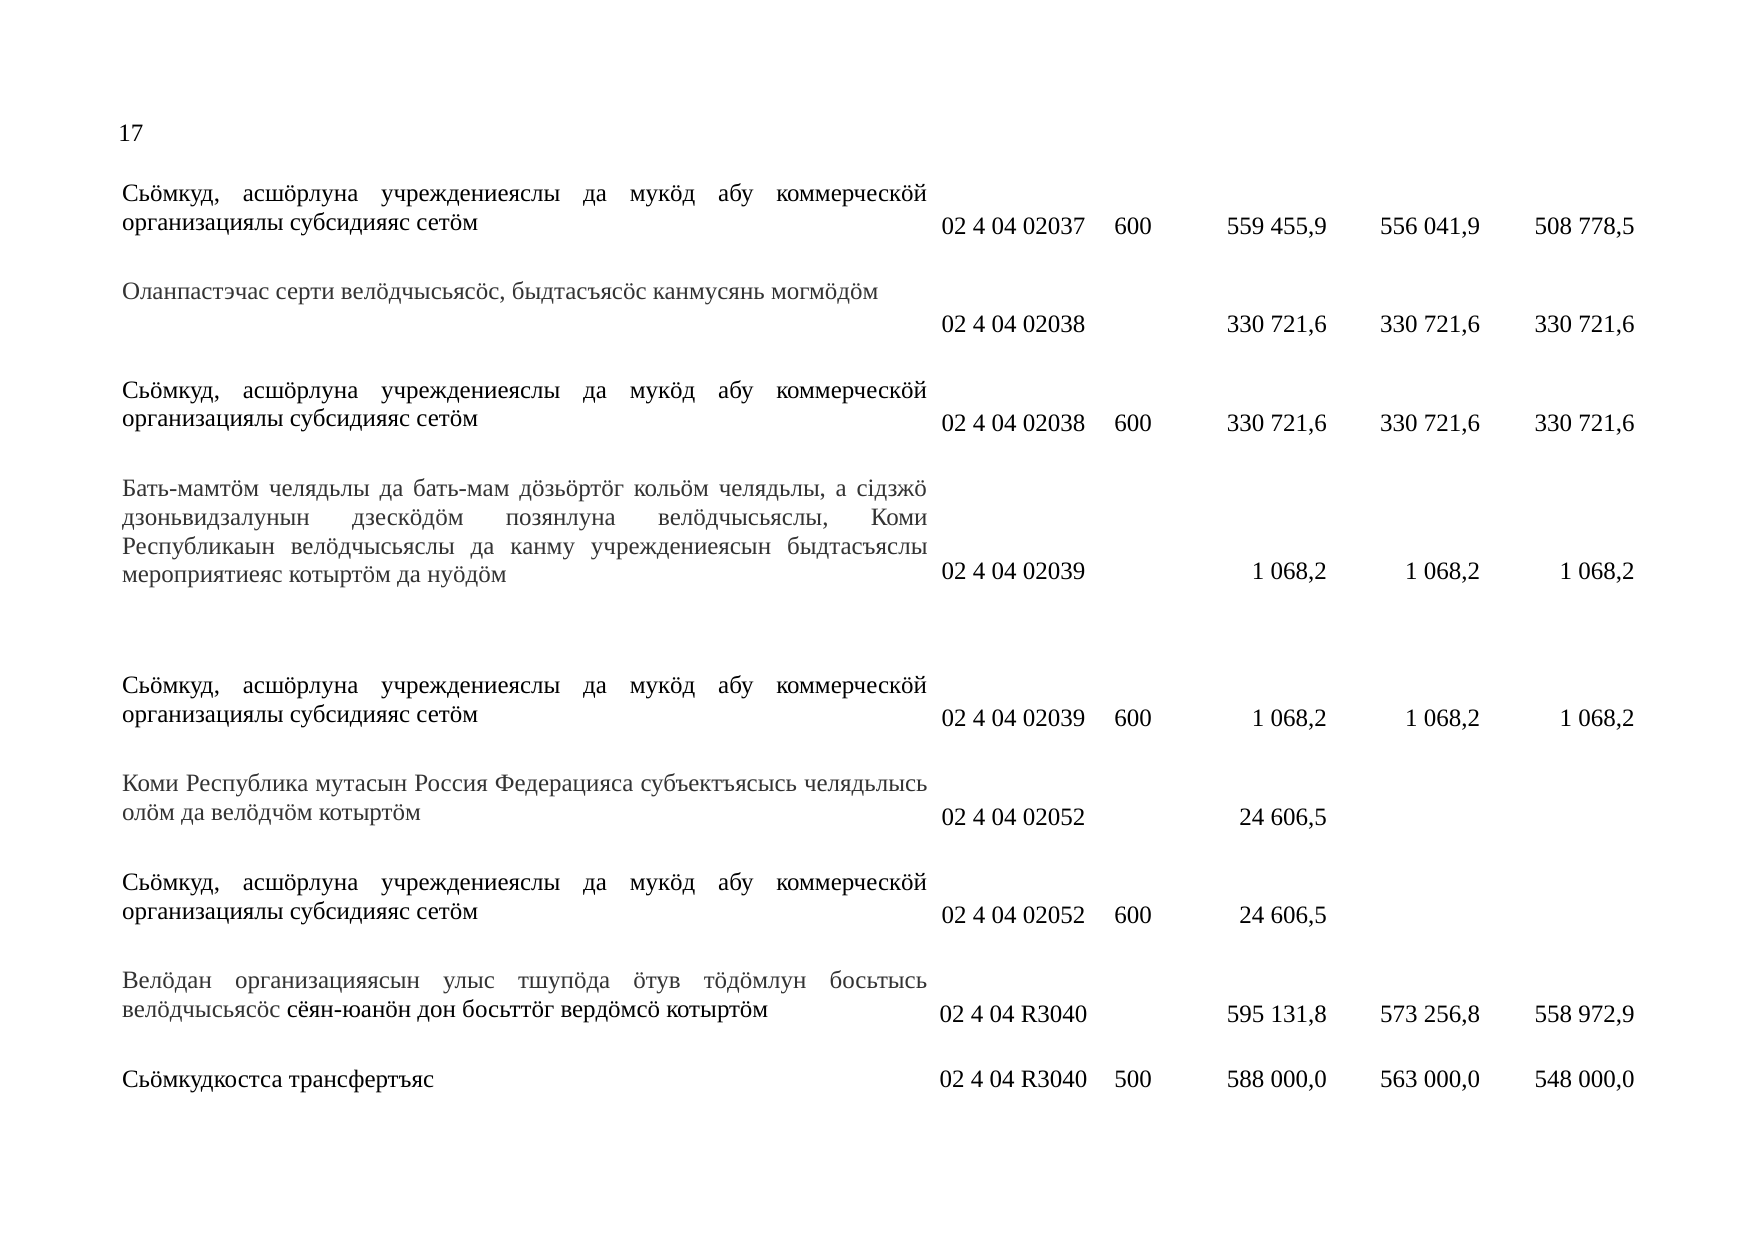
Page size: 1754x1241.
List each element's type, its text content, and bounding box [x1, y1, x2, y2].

table_cell 02 4 04 02037 [930, 176, 1097, 275]
table_cell 595 131,8 [1169, 964, 1328, 1062]
table_cell 548 000,0 [1481, 1062, 1636, 1095]
table_cell 330 721,6 [1481, 373, 1636, 472]
table_cell 600 [1097, 176, 1169, 275]
table_cell 1 068,2 [1481, 472, 1636, 668]
table_cell 330 721,6 [1481, 275, 1636, 373]
table_cell Оланпастэчас серти велӧдчысьясӧс, быдтасъясӧс канмусянь могмӧдӧм [120, 275, 930, 373]
table_cell 508 778,5 [1481, 176, 1636, 275]
table_cell Сьӧмкуд, асшӧрлуна учреждениеяслы да мукӧд абу коммерческӧй организациялы субсидияяс сетӧм [120, 373, 930, 472]
table_cell 02 4 04 02038 [930, 275, 1097, 373]
table_cell 02 4 04 02039 [930, 669, 1097, 767]
table_cell [1481, 865, 1636, 964]
table_cell Сьӧмкуд, асшӧрлуна учреждениеяслы да мукӧд абу коммерческӧй организациялы субсидияяс сетӧм [120, 176, 930, 275]
table_cell 556 041,9 [1328, 176, 1481, 275]
table_cell 02 4 04 R3040 [930, 964, 1097, 1062]
table_cell Велӧдан организацияясын улыс тшупӧда ӧтув тӧдӧмлун босьтысь велӧдчысьясӧс сёян-юанӧн дон босьттӧг вердӧмсӧ котыртӧм [120, 964, 930, 1062]
table_cell 1 068,2 [1169, 669, 1328, 767]
table_cell 1 068,2 [1328, 669, 1481, 767]
table_cell Сьӧмкуд, асшӧрлуна учреждениеяслы да мукӧд абу коммерческӧй организациялы субсидияяс сетӧм [120, 865, 930, 964]
table_cell 600 [1097, 865, 1169, 964]
table_cell [1328, 865, 1481, 964]
table_cell 600 [1097, 669, 1169, 767]
table_cell 588 000,0 [1169, 1062, 1328, 1095]
table_cell 02 4 04 02038 [930, 373, 1097, 472]
table_cell Бать-мамтӧм челядьлы да бать-мам дӧзьӧртӧг кольӧм челядьлы, а сідзжӧ дзоньвидзалунын дзескӧдӧм позянлуна велӧдчысьяслы, Коми Республикаын велӧдчысьяслы да канму учреждениеясын быдтасъяслы мероприятиеяс котыртӧм да нуӧдӧм [120, 472, 930, 668]
table_cell 1 068,2 [1481, 669, 1636, 767]
table_cell 500 [1097, 1062, 1169, 1095]
table_cell 330 721,6 [1169, 275, 1328, 373]
table_cell Сьӧмкуд, асшӧрлуна учреждениеяслы да мукӧд абу коммерческӧй организациялы субсидияяс сетӧм [120, 669, 930, 767]
table_cell 1 068,2 [1169, 472, 1328, 668]
table_cell 600 [1097, 373, 1169, 472]
table_cell 563 000,0 [1328, 1062, 1481, 1095]
table_cell 24 606,5 [1169, 767, 1328, 865]
table_cell 24 606,5 [1169, 865, 1328, 964]
table_cell [1097, 472, 1169, 668]
table_cell [1328, 767, 1481, 865]
table_cell Сьӧмкудкостса трансфертъяс [120, 1062, 930, 1095]
table_cell 559 455,9 [1169, 176, 1328, 275]
table_cell 330 721,6 [1169, 373, 1328, 472]
table_cell [1097, 964, 1169, 1062]
table_cell 558 972,9 [1481, 964, 1636, 1062]
table_cell 1 068,2 [1328, 472, 1481, 668]
table_cell 573 256,8 [1328, 964, 1481, 1062]
table_cell 02 4 04 R3040 [930, 1062, 1097, 1095]
table_cell 02 4 04 02039 [930, 472, 1097, 668]
table_cell 02 4 04 02052 [930, 767, 1097, 865]
table_cell Коми Республика мутасын Россия Федерацияса субъектъясысь челядьлысь олӧм да велӧдчӧм котыртӧм [120, 767, 930, 865]
table_cell 330 721,6 [1328, 373, 1481, 472]
table_cell [1097, 275, 1169, 373]
table_cell [1097, 767, 1169, 865]
table_cell [1481, 767, 1636, 865]
table_cell 02 4 04 02052 [930, 865, 1097, 964]
table_cell 330 721,6 [1328, 275, 1481, 373]
